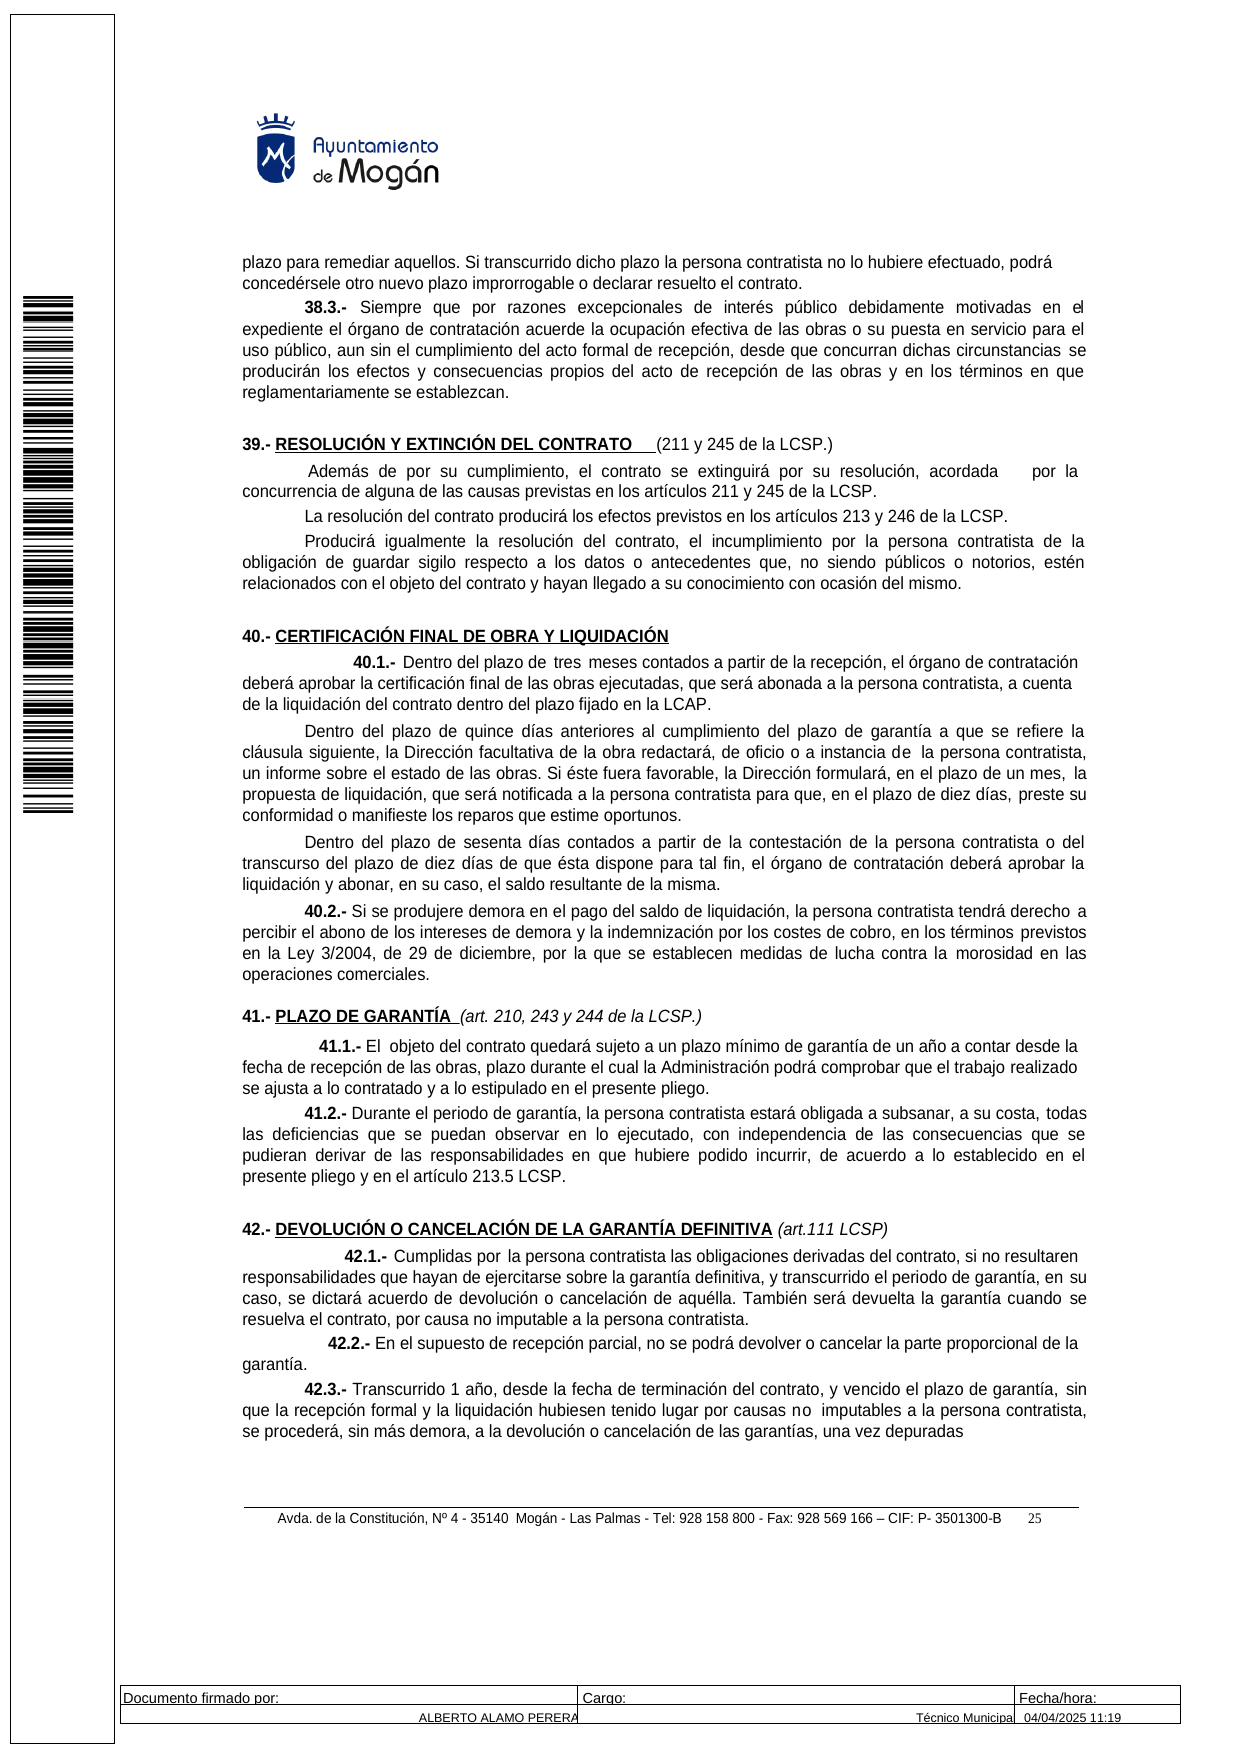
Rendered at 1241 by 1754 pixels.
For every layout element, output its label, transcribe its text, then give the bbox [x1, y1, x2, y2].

text Además de por su cumplimiento, el contrato se extinguirá por su resolución, acordada por la [296, 461, 1078, 482]
text 38.3.- Siempre que por razones excepcionales de interés público debidamente motivadas en el expediente el órgano de contratación acuerde la ocupación efectiva de las obras o su puesta en servicio para el uso público, aun sin el cumplimiento del acto formal de recepción, desde que concurran dichas circunstancias se producirán los efectos y consecuencias propios del acto de recepción de las obras y en los términos en que reglamentariamente se establezcan. [242, 297, 1086, 402]
picture [245, 96, 452, 205]
table_cell 04/04/2025 11:19 [1015, 1705, 1180, 1723]
text 42.3.- Transcurrido 1 año, desde la fecha de terminación del contrato, y vencido el plazo de garantía, sin que la recepción formal y la liquidación hubiesen tenido lugar por causas no imputables a la persona contratista, se procederá, sin más demora, a la devolución o cancelación de las garantías, una vez depuradas [242, 1378, 1087, 1441]
picture [21, 294, 75, 816]
table_cell ALBERTO ALAMO PERERA [121, 1705, 577, 1723]
text plazo para remediar aquellos. Si transcurrido dicho plazo la persona contratista no lo hubiere efectuado, podrá concedérsele otro nuevo plazo improrrogable o declarar resuelto el contrato. [242, 251, 1086, 293]
text 41.- PLAZO DE GARANTÍA (art. 210, 243 y 244 de la LCSP.) [242, 1006, 1188, 1026]
table_cell Técnico Municipal [578, 1705, 1014, 1723]
text Avda. de la Constitución, Nº 4 - 35140 Mogán - Las Palmas - Tel: 928 158 800 - Fax: 928 569 166 – CIF: P- 3501300-B 25 [277, 1510, 1188, 1527]
text fecha de recepción de las obras, plazo durante el cual la Administración podrá comprobar que el trabajo realizado se ajusta a lo contratado y a lo estipulado en el presente pliego. [242, 1057, 1087, 1099]
text 41.1.- El objeto del contrato quedará sujeto a un plazo mínimo de garantía de un año a contar desde la [296, 1037, 1078, 1057]
table_header Fecha/hora: [1015, 1686, 1180, 1704]
text responsabilidades que hayan de ejercitarse sobre la garantía definitiva, y transcurrido el periodo de garantía, en su caso, se dictará acuerdo de devolución o cancelación de aquélla. También será devuelta la garantía cuando se resuelva el contrato, por causa no imputable a la persona contratista. [242, 1266, 1087, 1329]
text concurrencia de alguna de las causas previstas en los artículos 211 y 245 de la LCSP. [242, 482, 1188, 502]
text 42.2.- En el supuesto de recepción parcial, no se podrá devolver o cancelar la parte proporcional de la [296, 1333, 1079, 1354]
table_header Cargo: [578, 1686, 1014, 1704]
text deberá aprobar la certificación final de las obras ejecutadas, que será abonada a la persona contratista, a cuenta de la liquidación del contrato dentro del plazo fijado en la LCAP. [242, 673, 1087, 715]
table_header Documento firmado por: [121, 1686, 577, 1704]
text 42.1.- Cumplidas por la persona contratista las obligaciones derivadas del contrato, si no resultaren [296, 1246, 1079, 1266]
text 41.2.- Durante el periodo de garantía, la persona contratista estará obligada a subsanar, a su costa, todas las deficiencias que se puedan observar en lo ejecutado, con independencia de las consecuencias que se pudieran derivar de las responsabilidades en que hubiere podido incurrir, de acuerdo a lo establecido en el presente pliego y en el artículo 213.5 LCSP. [242, 1103, 1087, 1187]
text Producirá igualmente la resolución del contrato, el incumplimiento por la persona contratista de la obligación de guardar sigilo respecto a los datos o antecedentes que, no siendo públicos o notorios, estén relacionados con el objeto del contrato y hayan llegado a su conocimiento con ocasión del mismo. [242, 530, 1086, 593]
text 42.- DEVOLUCIÓN O CANCELACIÓN DE LA GARANTÍA DEFINITIVA (art.111 LCSP) [242, 1219, 1188, 1239]
text garantía. [242, 1354, 1188, 1374]
text Dentro del plazo de quince días anteriores al cumplimiento del plazo de garantía a que se refiere la cláusula siguiente, la Dirección facultativa de la obra redactará, de oficio o a instancia de la persona contratista, un informe sobre el estado de las obras. Si éste fuera favorable, la Dirección formulará, en el plazo de un mes, la propuesta de liquidación, que será notificada a la persona contratista para que, en el plazo de diez días, preste su conformidad o manifieste los reparos que estime oportunos. [242, 721, 1087, 826]
text La resolución del contrato producirá los efectos previstos en los artículos 213 y 246 de la LCSP. [304, 506, 1188, 527]
text 39.- RESOLUCIÓN Y EXTINCIÓN DEL CONTRATO (211 y 245 de la LCSP.) [242, 434, 1188, 455]
text 40.- CERTIFICACIÓN FINAL DE OBRA Y LIQUIDACIÓN [242, 626, 1188, 646]
text Dentro del plazo de sesenta días contados a partir de la contestación de la persona contratista o del transcurso del plazo de diez días de que ésta dispone para tal fin, el órgano de contratación deberá aprobar la liquidación y abonar, en su caso, el saldo resultante de la misma. [242, 832, 1087, 895]
text 40.2.- Si se produjere demora en el pago del saldo de liquidación, la persona contratista tendrá derecho a percibir el abono de los intereses de demora y la indemnización por los costes de cobro, en los términos previstos en la Ley 3/2004, de 29 de diciembre, por la que se establecen medidas de lucha contra la morosidad en las operaciones comerciales. [242, 901, 1087, 985]
text 40.1.- Dentro del plazo de tres meses contados a partir de la recepción, el órgano de contratación [296, 652, 1078, 673]
